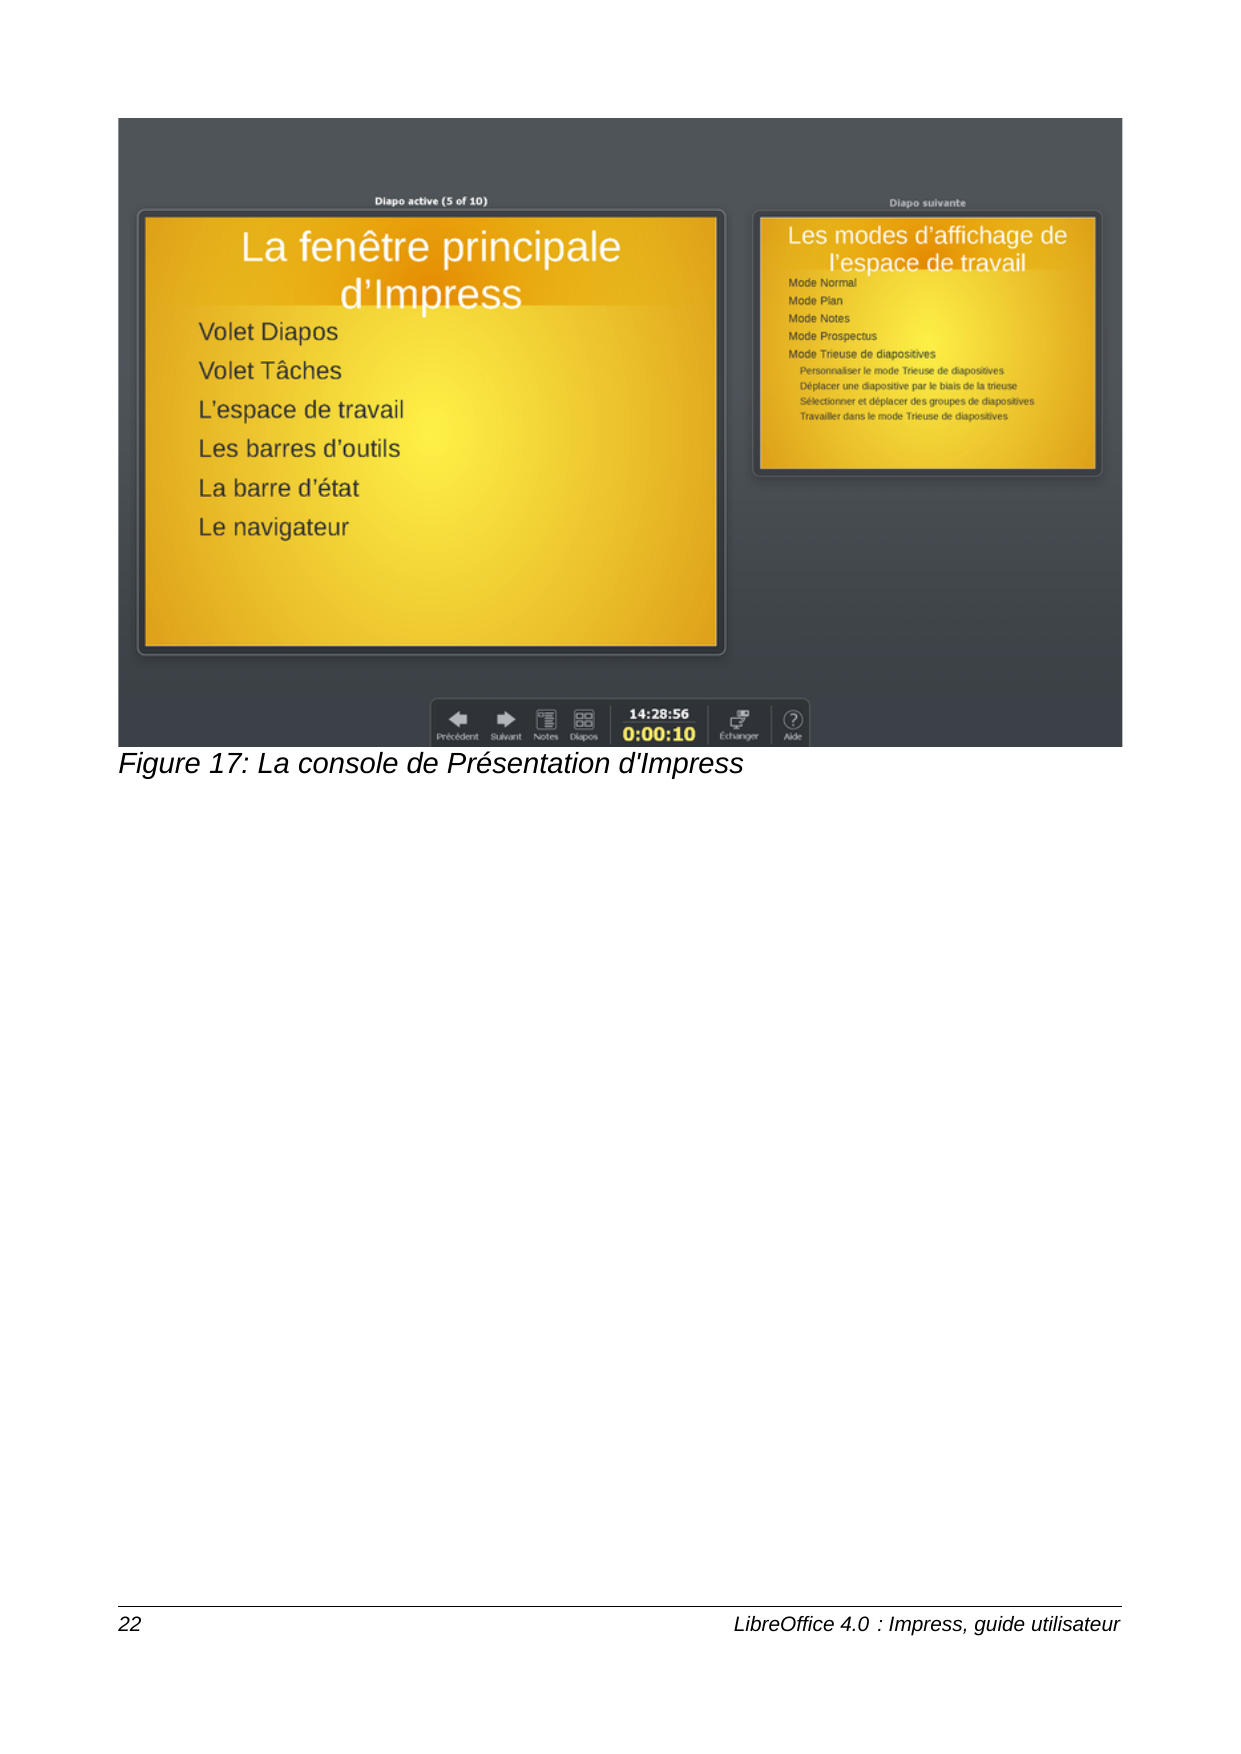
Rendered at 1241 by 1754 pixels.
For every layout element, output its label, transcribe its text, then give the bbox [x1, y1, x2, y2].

picture [118, 118, 1123, 747]
text Figure 17: La console de Présentation d'Impress [118, 747, 1122, 780]
